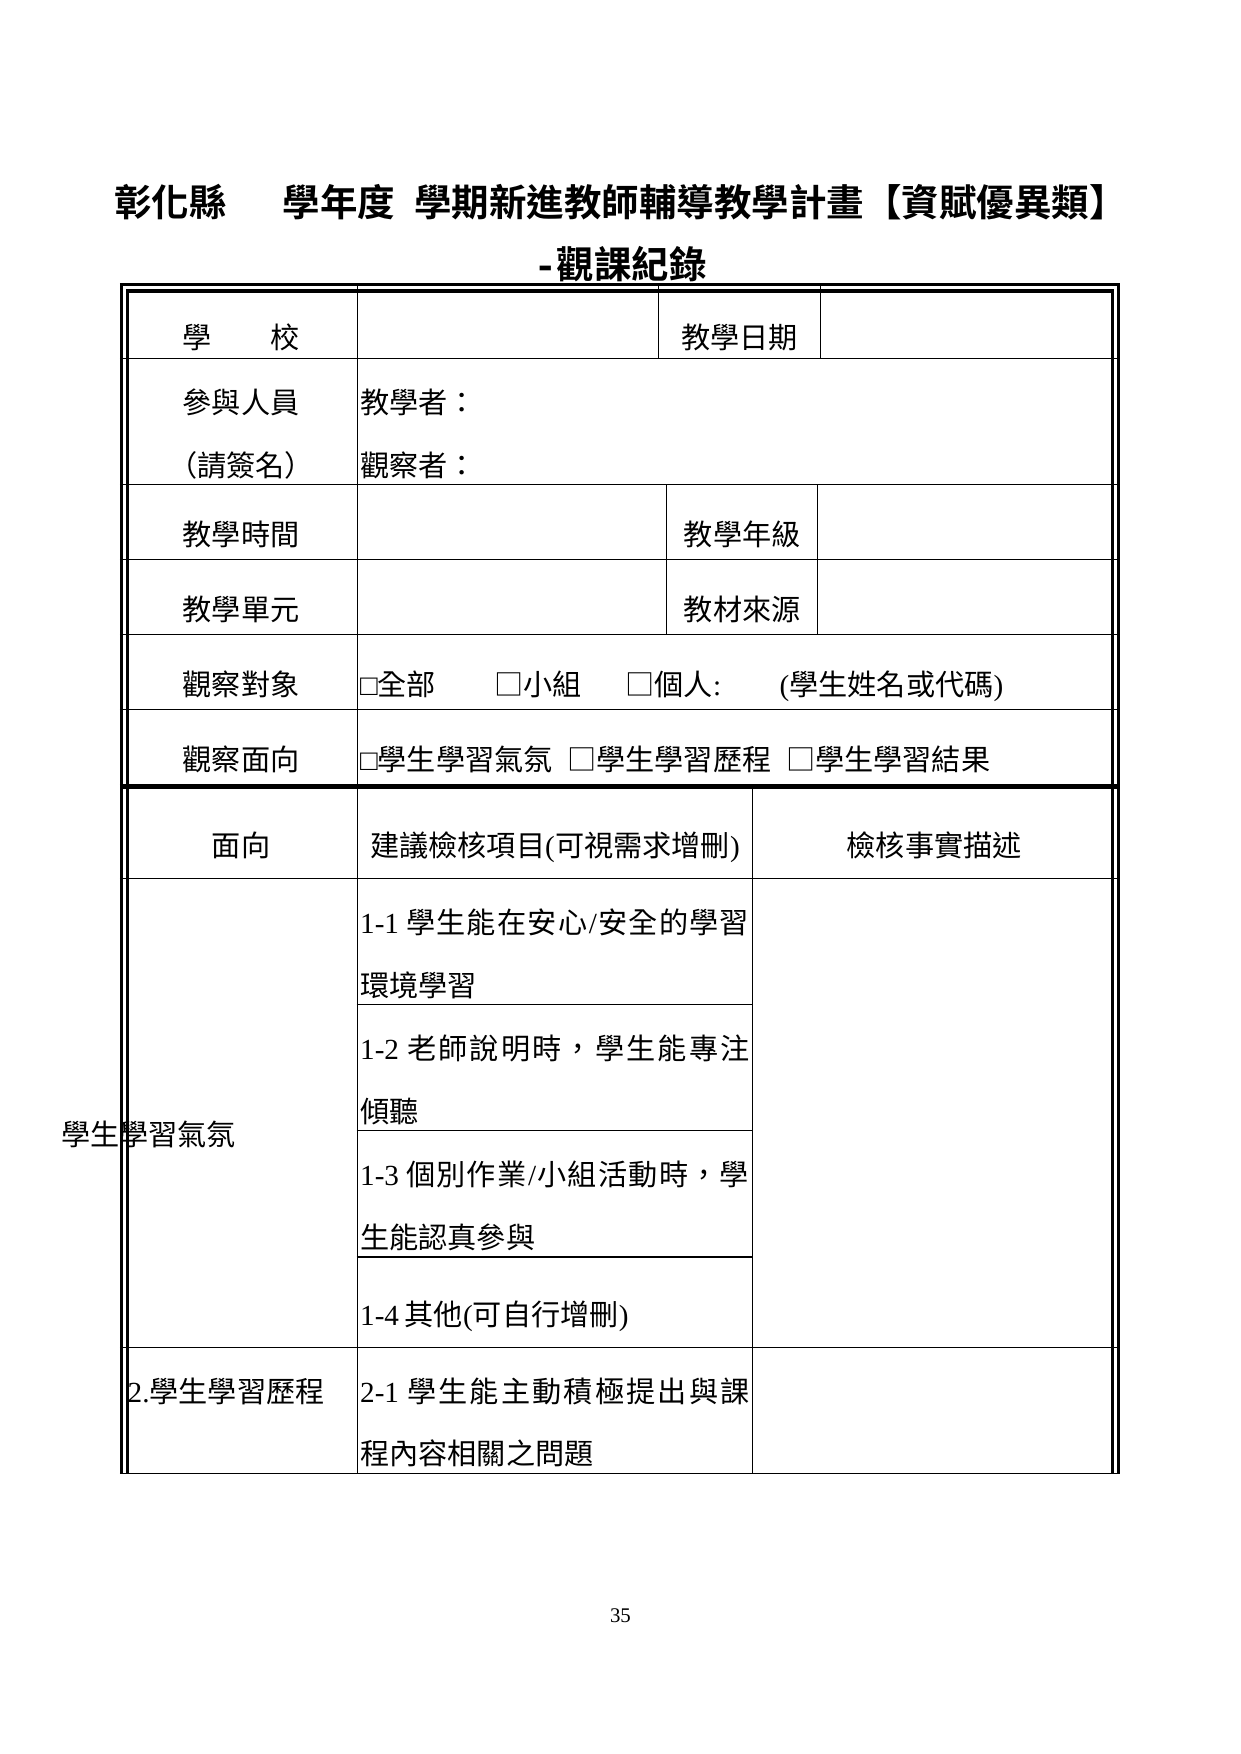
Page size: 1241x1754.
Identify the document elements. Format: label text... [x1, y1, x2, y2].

table_cell 教學年級 [667, 485, 817, 559]
table_header [358, 293, 658, 358]
text 彰化縣 學年度 學期新進教師輔導教學計畫【資賦優異類】 [89, 158, 1152, 221]
table_cell 觀察面向 [129, 710, 357, 784]
table_cell [358, 485, 666, 559]
table_cell 教學者： 觀察者： [358, 359, 1111, 484]
table_cell [818, 560, 1111, 634]
text -觀課紀錄 [89, 221, 1152, 283]
table_cell 教學單元 [129, 560, 357, 634]
table_cell 檢核事實描述 [753, 789, 1111, 878]
table_cell [753, 1348, 1111, 1473]
table_cell □全部 □小組 □個人: (學生姓名或代碼) [358, 635, 1111, 709]
table_header [821, 286, 1116, 358]
table_cell [358, 560, 666, 634]
table_cell □學生學習氣氛 □學生學習歷程 □學生學習結果 [358, 710, 1111, 784]
table_cell 面向 [129, 789, 357, 878]
table_header [821, 293, 1111, 358]
table_cell 教學時間 [129, 485, 357, 559]
table_cell 參與人員 （請簽名） [129, 359, 357, 484]
table_cell 1-3個別作業/小組活動時，學生能認真參與 [358, 1131, 752, 1256]
table_cell 1-2老師說明時，學生能專注傾聽 [358, 1005, 752, 1130]
table_header 教學日期 [659, 293, 820, 358]
table_cell 2-1學生能主動積極提出與課程內容相關之問題 [358, 1348, 752, 1473]
table_cell 教材來源 [667, 560, 817, 634]
table_cell 1-1學生能在安心/安全的學習環境學習 [358, 879, 752, 1004]
table_cell 觀察對象 [129, 635, 357, 709]
table_cell [753, 879, 1111, 1347]
table_header 學 校 [125, 286, 357, 358]
table_cell [818, 485, 1111, 559]
table_cell 建議檢核項目(可視需求增刪) [358, 789, 752, 878]
table_cell 1-4其他(可自行增刪) [358, 1258, 752, 1347]
table_cell 學生學習氣氛 [129, 879, 357, 1347]
table_cell 2.學生學習歷程 [129, 1348, 357, 1473]
